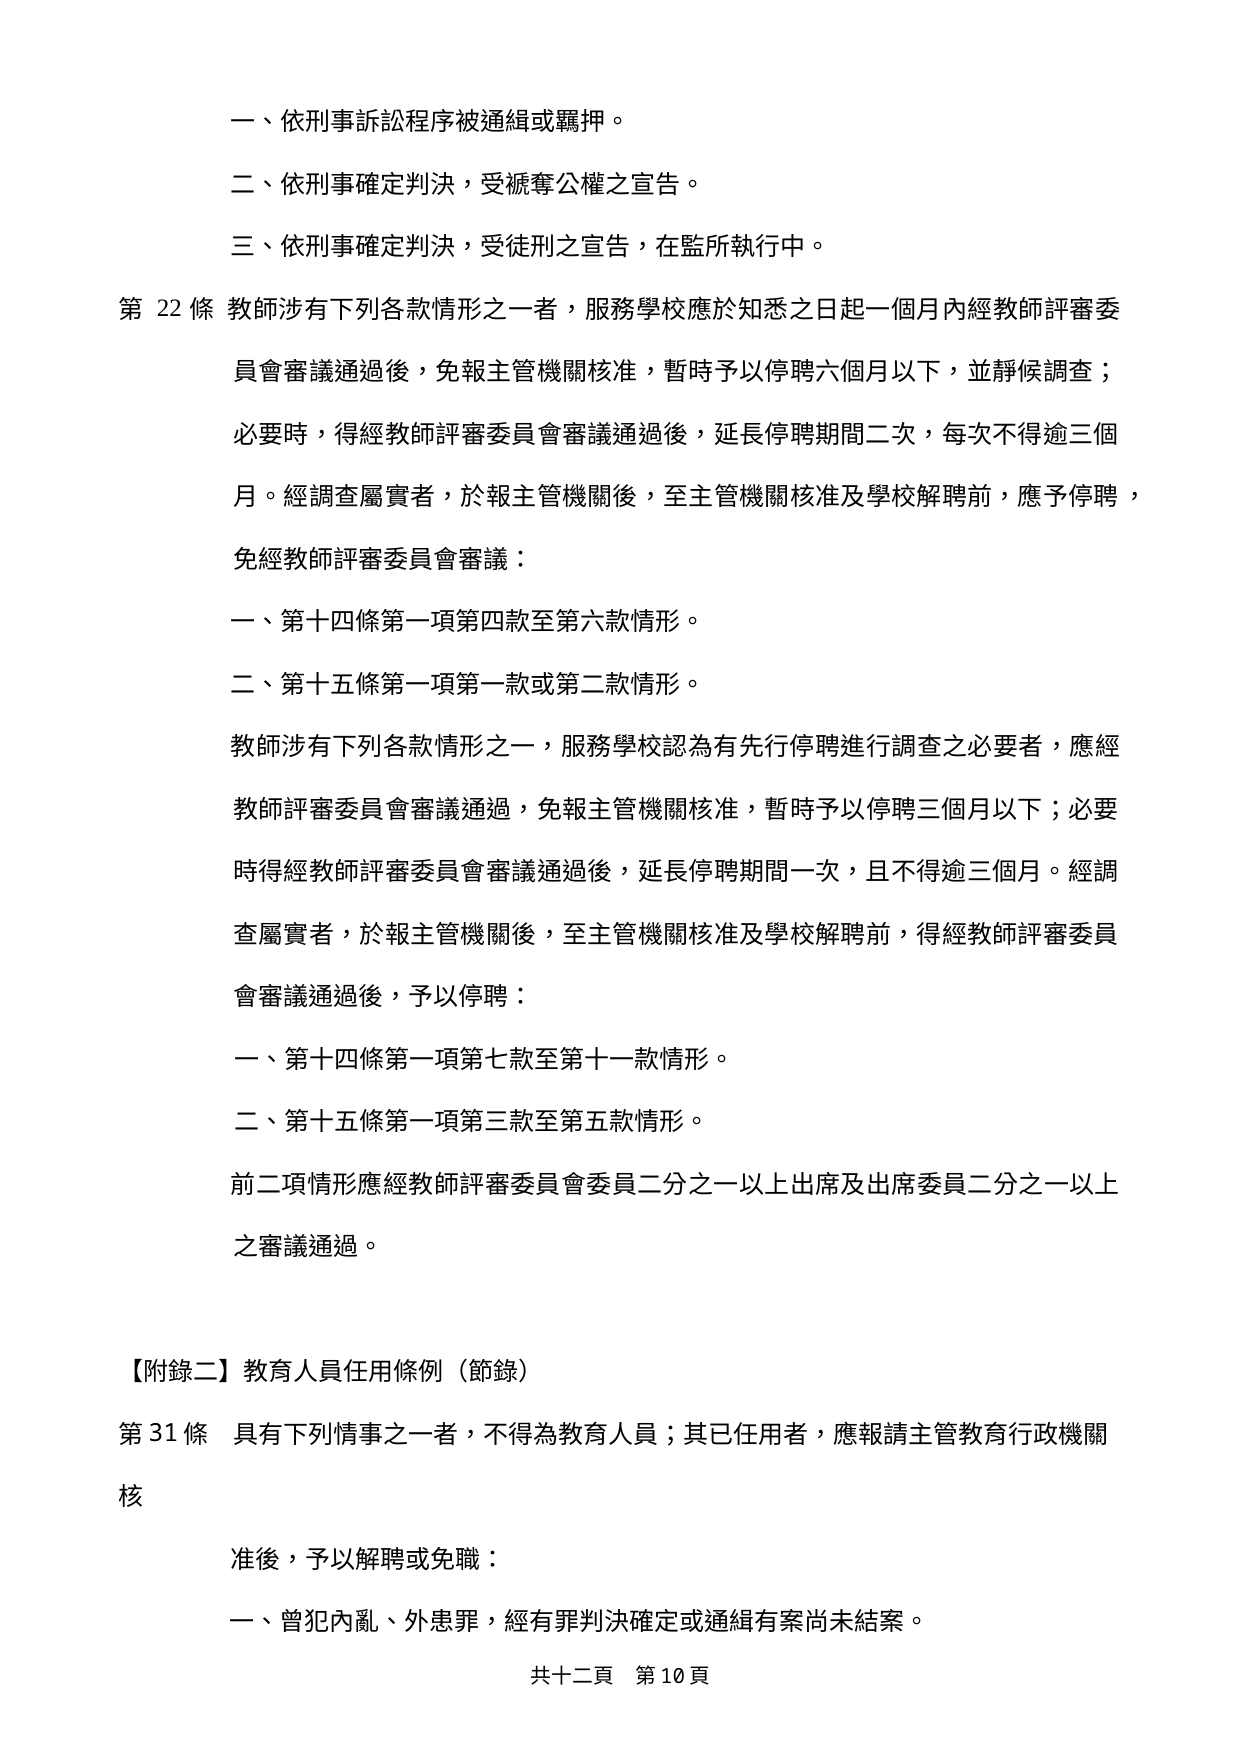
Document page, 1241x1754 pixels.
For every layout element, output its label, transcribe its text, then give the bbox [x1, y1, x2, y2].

text 【附錄二】教育人員任用條例（節錄） [118, 1328, 1122, 1391]
text 二、第十五條第一項第三款至第五款情形。 [118, 1078, 1122, 1141]
text 一、第十四條第一項第四款至第六款情形。 [118, 578, 1122, 641]
text 前二項情形應經教師評審委員會委員二分之一以上出席及出席委員二分之一以上之審議通過。 [231, 1141, 1122, 1266]
text 准後，予以解聘或免職： [118, 1516, 1122, 1578]
text 教師涉有下列各款情形之一，服務學校認為有先行停聘進行調查之必要者，應經教師評審委員會審議通過，免報主管機關核准，暫時予以停聘三個月以下；必要時得經教師評審委員會審議通過後，延長停聘期間一次，且不得逾三個月。經調查屬實者，於報主管機關後，至主管機關核准及學校解聘前，得經教師評審委員會審議通過後，予以停聘： [231, 703, 1122, 1016]
text 第 22 條 教師涉有下列各款情形之一者，服務學校應於知悉之日起一個月內經教師評審委員會審議通過後，免報主管機關核准，暫時予以停聘六個月以下，並靜候調查；必要時，得經教師評審委員會審議通過後，延長停聘期間二次，每次不得逾三個月。經調查屬實者，於報主管機關後，至主管機關核准及學校解聘前，應予停聘，免經教師評審委員會審議： [118, 266, 1122, 578]
text 三、依刑事確定判決，受徒刑之宣告，在監所執行中。 [118, 203, 1122, 266]
text 一、曾犯內亂、外患罪，經有罪判決確定或通緝有案尚未結案。 [118, 1578, 1122, 1641]
text 第31條 具有下列情事之一者，不得為教育人員；其已任用者，應報請主管教育行政機關核 [118, 1391, 1122, 1516]
text 二、第十五條第一項第一款或第二款情形。 [118, 641, 1122, 703]
text 二、依刑事確定判決，受褫奪公權之宣告。 [118, 141, 1122, 203]
text 一、依刑事訴訟程序被通緝或羈押。 [118, 78, 1122, 141]
text 一、第十四條第一項第七款至第十一款情形。 [118, 1016, 1122, 1078]
